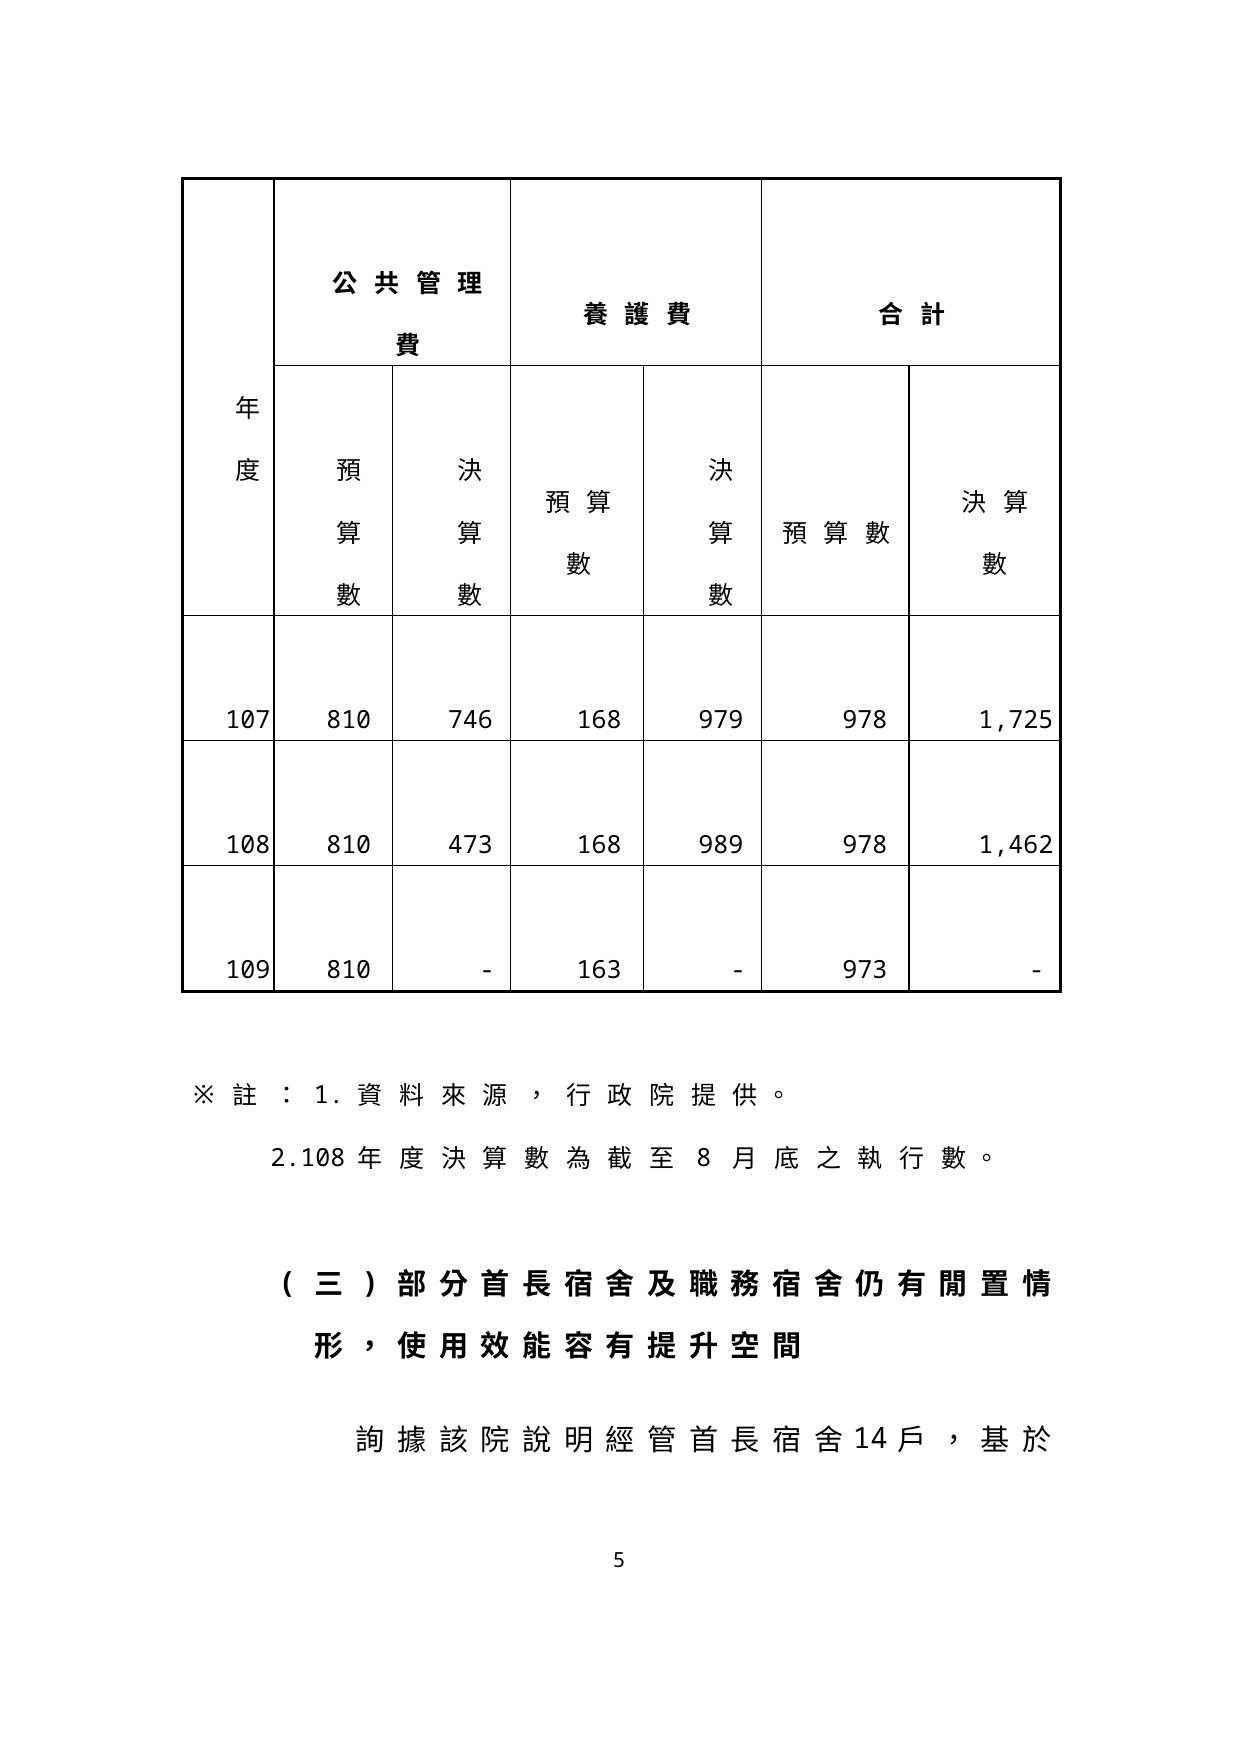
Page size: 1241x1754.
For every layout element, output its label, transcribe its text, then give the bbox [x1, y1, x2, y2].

table_cell 810 [275, 866, 392, 990]
table_cell 168 [511, 616, 643, 740]
table_cell 978 [762, 741, 908, 865]
table_cell 1,725 [910, 616, 1059, 740]
table_cell 預算數 [511, 366, 643, 615]
table_cell 168 [511, 741, 643, 865]
table_cell 預算數 [275, 366, 392, 615]
table_cell 108 [184, 741, 273, 865]
text 2.108年度決算數為截至8月底之執行數。 [183, 1115, 1058, 1177]
table_cell 746 [393, 616, 510, 740]
table_cell 109 [184, 866, 273, 990]
text (三)部分首長宿舍及職務宿舍仍有閒置情形，使用效能容有提升空間 [242, 1240, 1058, 1365]
table_cell 預算數 [762, 366, 908, 615]
table_cell 決算數 [910, 366, 1059, 615]
table_cell - [644, 866, 761, 990]
table_cell 810 [275, 616, 392, 740]
table_cell 989 [644, 741, 761, 865]
table_cell 978 [762, 616, 908, 740]
table_cell 決算數 [644, 366, 761, 615]
table_cell 973 [762, 866, 908, 990]
table_cell - [393, 866, 510, 990]
table_header 養護費 [511, 180, 761, 365]
table_cell 163 [511, 866, 643, 990]
text 詢據該院說明經管首長宿舍14戶，基於 [271, 1365, 1058, 1490]
table_cell 1,462 [910, 741, 1059, 865]
text ※註：1.資料來源，行政院提供。 [183, 1052, 1058, 1115]
table_cell 979 [644, 616, 761, 740]
table_header 年度 [184, 180, 273, 615]
table_cell 810 [275, 741, 392, 865]
table_cell 473 [393, 741, 510, 865]
table_cell - [910, 866, 1059, 990]
table_header 公共管理費 [275, 180, 510, 365]
table_cell 107 [184, 616, 273, 740]
table_cell 決算數 [393, 366, 510, 615]
table_header 合計 [762, 180, 1059, 365]
